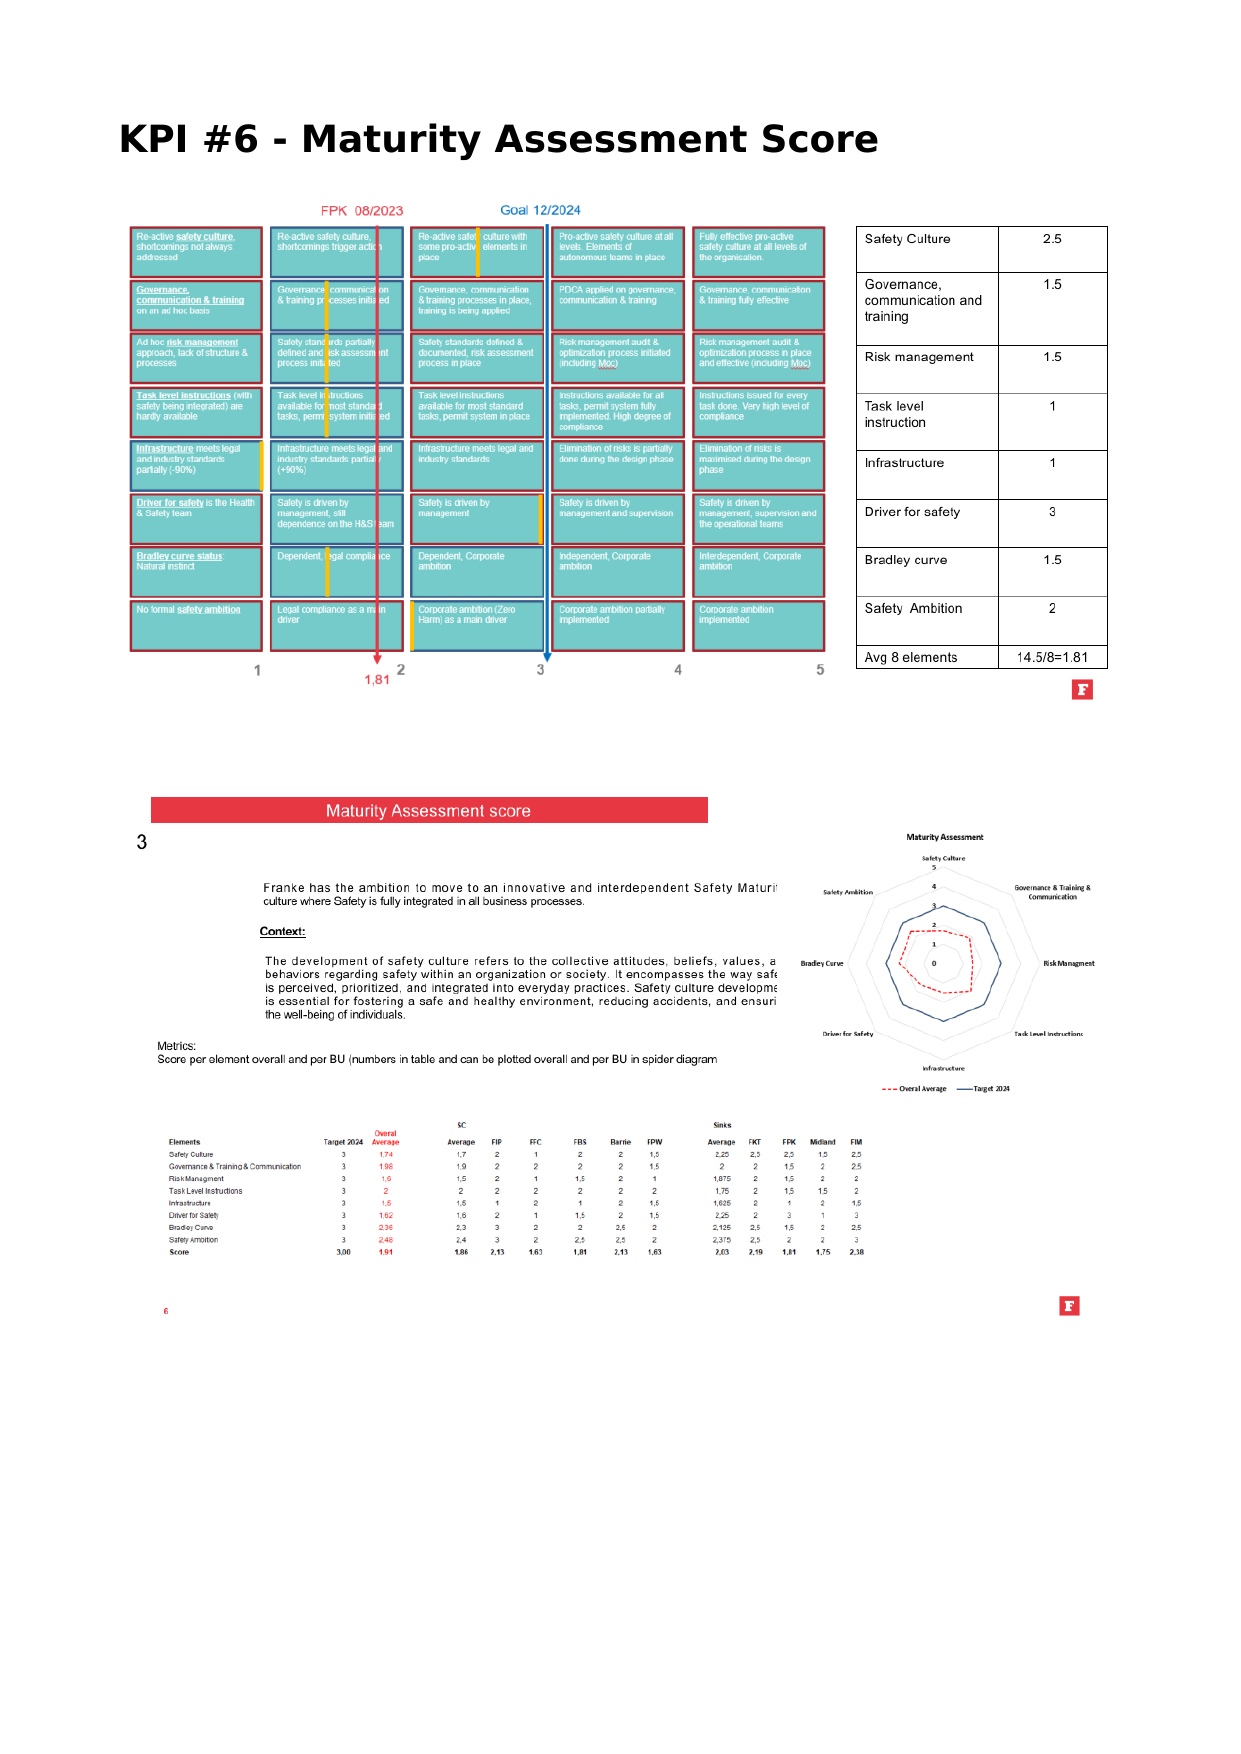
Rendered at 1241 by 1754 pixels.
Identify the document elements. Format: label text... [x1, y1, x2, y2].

picture [118, 174, 1123, 715]
picture [118, 791, 1123, 1330]
subtitle KPI #6 - Maturity Assessment Score [118, 118, 1122, 162]
